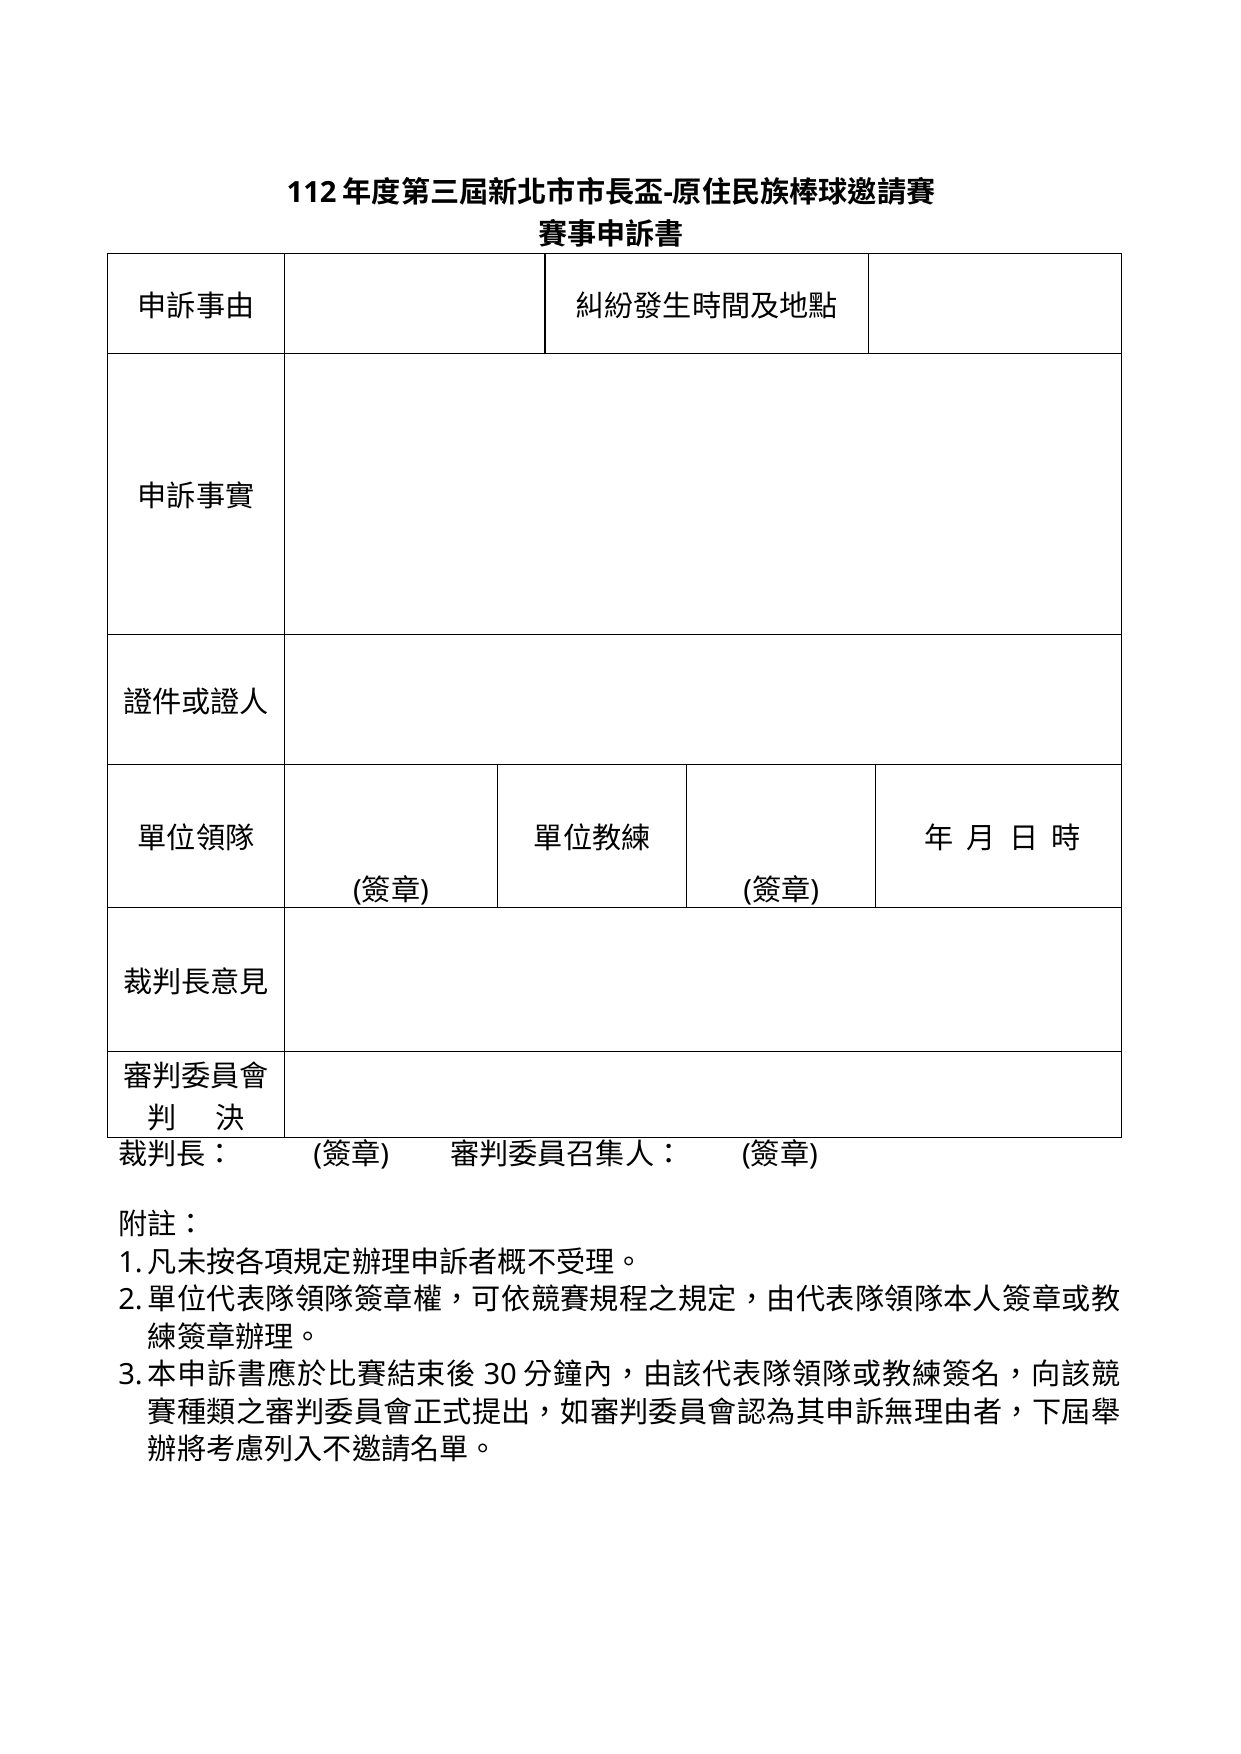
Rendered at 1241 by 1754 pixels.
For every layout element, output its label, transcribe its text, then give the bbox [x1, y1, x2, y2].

table_cell [285, 354, 1121, 634]
text 附註： [118, 1204, 1122, 1242]
table_cell 年 月 日 時 [876, 765, 1121, 907]
list 凡未按各項規定辦理申訴者概不受理。 [118, 1242, 1122, 1279]
table_cell 單位教練 [498, 765, 686, 907]
table_header 申訴事由 [108, 254, 284, 353]
text 112年度第三屆新北市市長盃-原住民族棒球邀請賽 賽事申訴書 [99, 168, 1122, 253]
table_cell 申訴事實 [108, 354, 284, 634]
table_cell 單位領隊 [108, 765, 284, 907]
table_cell (簽章) [285, 765, 497, 907]
table_cell (簽章) [687, 765, 875, 907]
list 單位代表隊領隊簽章權，可依競賽規程之規定，由代表隊領隊本人簽章或教練簽章辦理。 [118, 1279, 1122, 1354]
table_cell [285, 908, 1121, 1051]
table_cell 證件或證人 [108, 635, 284, 764]
table_cell 審判委員會判 決 [108, 1052, 284, 1137]
list 本申訴書應於比賽結束後30分鐘內，由該代表隊領隊或教練簽名，向該競賽種類之審判委員會正式提出，如審判委員會認為其申訴無理由者，下屆舉辦將考慮列入不邀請名單。 [118, 1354, 1122, 1467]
table_cell [285, 1052, 1121, 1137]
table_header 糾紛發生時間及地點 [546, 254, 868, 353]
table_cell [285, 635, 1121, 764]
text 裁判長： (簽章) 審判委員召集人： (簽章) [118, 1138, 1122, 1171]
table_cell 裁判長意見 [108, 908, 284, 1051]
table_header [285, 254, 544, 353]
table_header [869, 254, 1121, 353]
